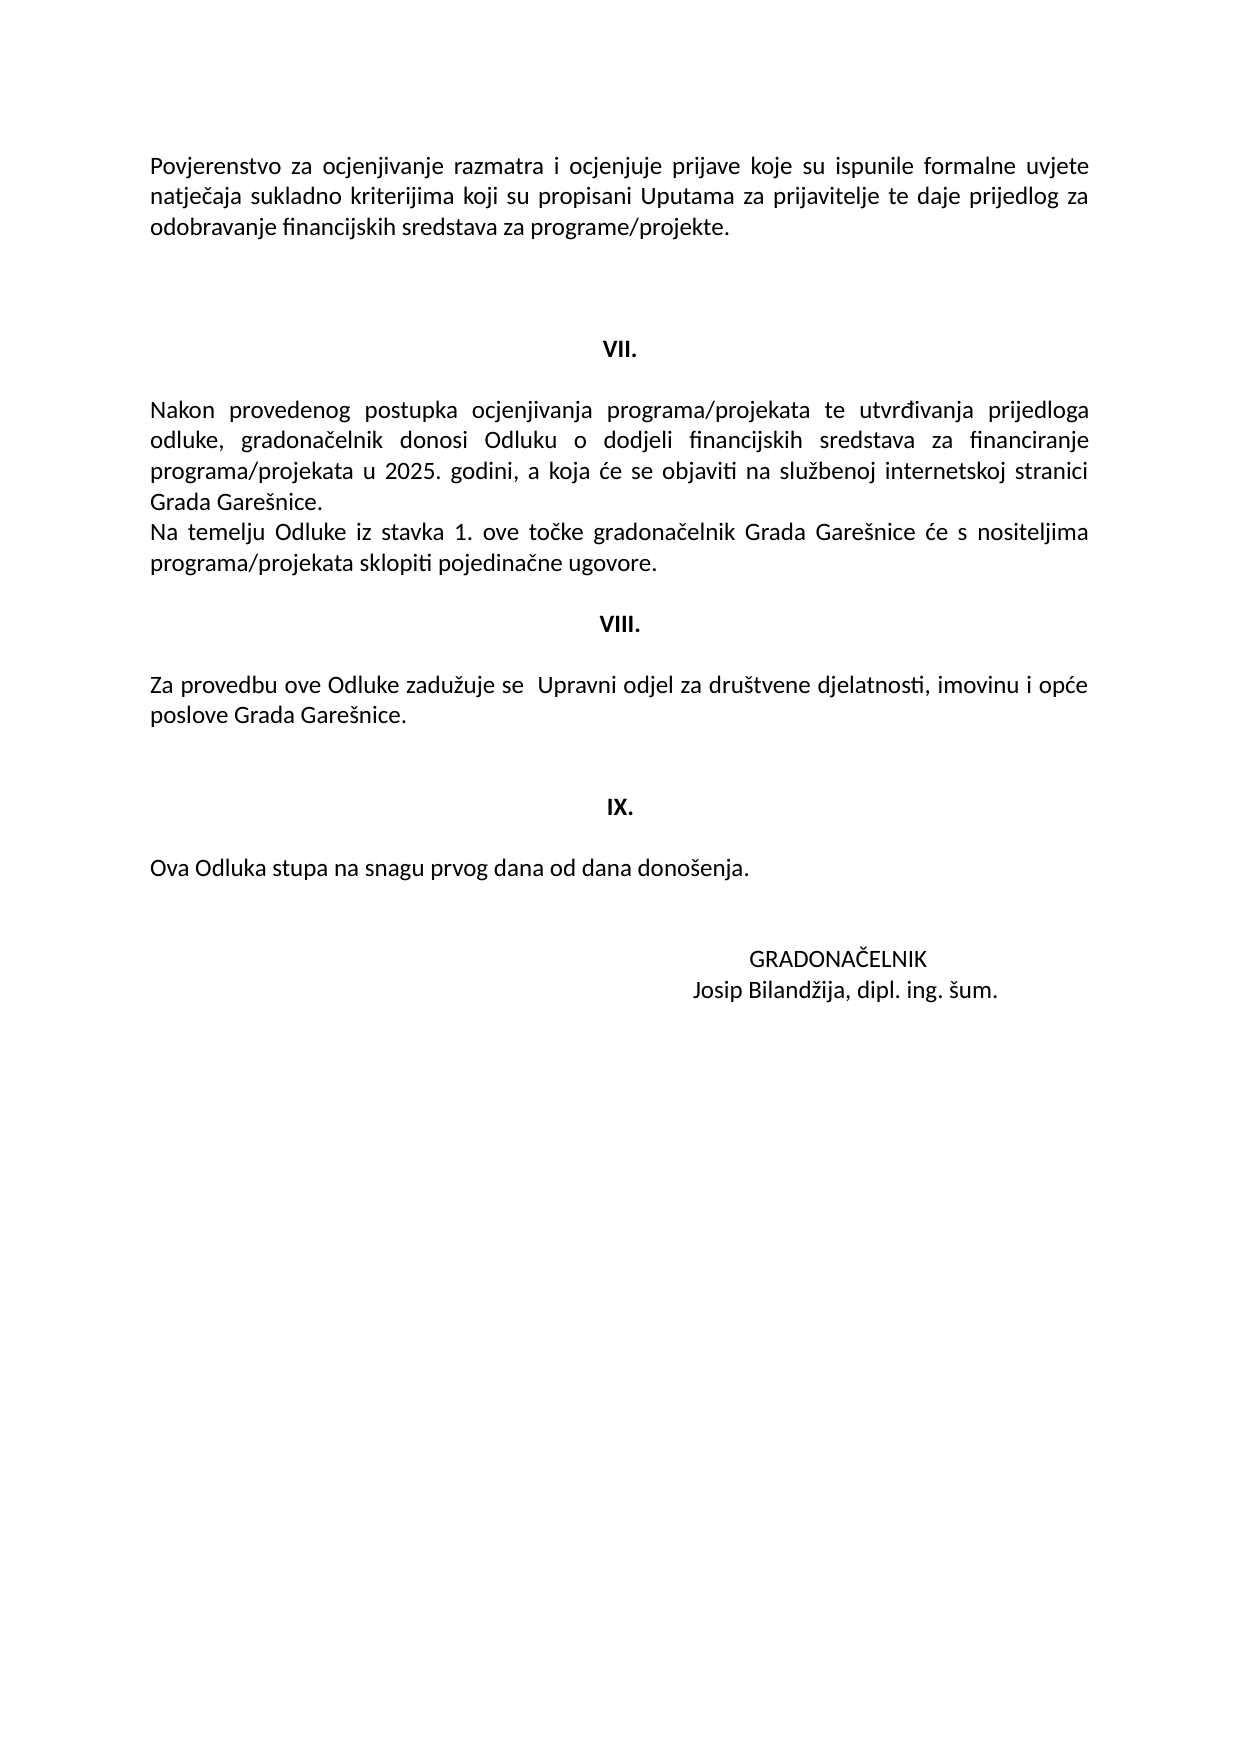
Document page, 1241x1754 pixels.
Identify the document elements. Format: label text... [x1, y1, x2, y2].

text GRADONAČELNIK [150, 943, 1090, 974]
text Na temelju Odluke iz stavka 1. ove točke gradonačelnik Grada Garešnice će s nositeljima programa/projekata sklopiti pojedinačne ugovore. [150, 516, 1090, 577]
text Nakon provedenog postupka ocjenjivanja programa/projekata te utvrđivanja prijedloga odluke, gradonačelnik donosi Odluku o dodjeli financijskih sredstava za financiranje programa/projekata u 2025. godini, a koja će se objaviti na službenoj internetskoj stranici Grada Garešnice. [150, 394, 1090, 516]
text Josip Bilandžija, dipl. ing. šum. [150, 974, 1090, 1004]
text VIII. [150, 608, 1090, 638]
text Za provedbu ove Odluke zadužuje se Upravni odjel za društvene djelatnosti, imovinu i opće poslove Grada Garešnice. [150, 669, 1090, 730]
text VII. [150, 333, 1090, 364]
text Ova Odluka stupa na snagu prvog dana od dana donošenja. [150, 852, 1090, 882]
text IX. [150, 791, 1090, 821]
text Povjerenstvo za ocjenjivanje razmatra i ocjenjuje prijave koje su ispunile formalne uvjete natječaja sukladno kriterijima koji su propisani Uputama za prijavitelje te daje prijedlog za odobravanje financijskih sredstava za programe/projekte. [150, 150, 1090, 242]
